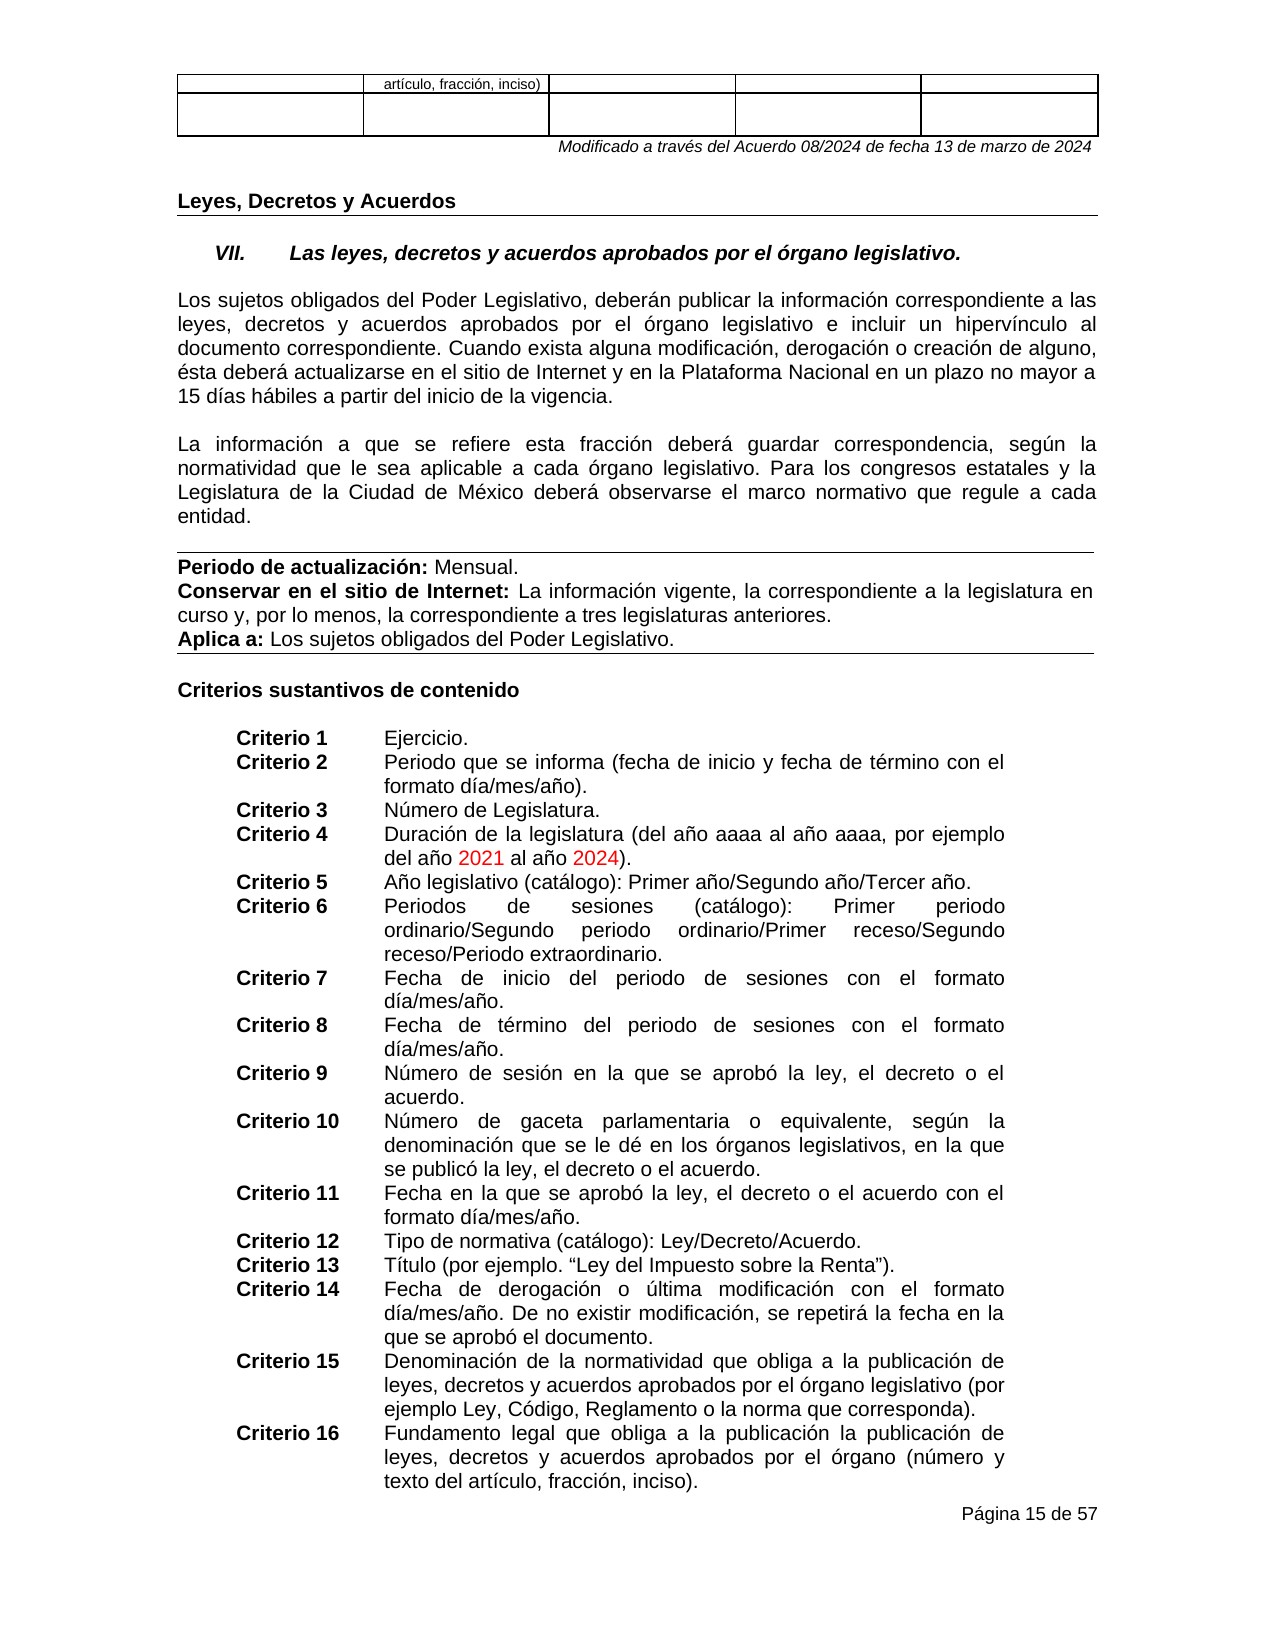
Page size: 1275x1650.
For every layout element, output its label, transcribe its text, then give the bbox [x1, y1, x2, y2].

table_header [178, 75, 363, 92]
table_cell [736, 94, 920, 135]
text Criterio 5 Año legislativo (catálogo): Primer año/Segundo año/Tercer año. [236, 869, 1006, 893]
text Criterios sustantivos de contenido [177, 678, 1006, 702]
text Criterio 13 Título (por ejemplo. “Ley del Impuesto sobre la Renta”). [236, 1253, 1006, 1277]
text Los sujetos obligados del Poder Legislativo, deberán publicar la información correspondiente a las leyes, decretos y acuerdos aprobados por el órgano legislativo e incluir un hipervínculo al documento correspondiente. Cuando exista alguna modificación, derogación o creación de alguno, ésta deberá actualizarse en el sitio de Internet y en la Plataforma Nacional en un plazo no mayor a 15 días hábiles a partir del inicio de la vigencia. [177, 288, 1098, 408]
text Criterio 15 Denominación de la normatividad que obliga a la publicación de leyes, decretos y acuerdos aprobados por el órgano legislativo (por ejemplo Ley, Código, Reglamento o la norma que corresponda). [236, 1349, 1006, 1421]
text Criterio 1 Ejercicio. [236, 726, 1006, 750]
text Criterio 12 Tipo de normativa (catálogo): Ley/Decreto/Acuerdo. [236, 1229, 1006, 1253]
text La información a que se refiere esta fracción deberá guardar correspondencia, según la normatividad que le sea aplicable a cada órgano legislativo. Para los congresos estatales y la Legislatura de la Ciudad de México deberá observarse el marco normativo que regule a cada entidad. [177, 432, 1098, 528]
text Criterio 11 Fecha en la que se aprobó la ley, el decreto o el acuerdo con el formato día/mes/año. [236, 1181, 1006, 1229]
text Criterio 16 Fundamento legal que obliga a la publicación la publicación de leyes, decretos y acuerdos aprobados por el órgano (número y texto del artículo, fracción, inciso). [236, 1421, 1006, 1492]
table_cell [364, 94, 548, 135]
subtitle VII. Las leyes, decretos y acuerdos aprobados por el órgano legislativo. [214, 240, 1009, 264]
table_header [922, 75, 1097, 92]
table_cell [922, 94, 1097, 135]
text Criterio 4 Duración de la legislatura (del año aaaa al año aaaa, por ejemplo del año 2021 al año 2024). [236, 822, 1006, 869]
text Criterio 9 Número de sesión en la que se aprobó la ley, el decreto o el acuerdo. [236, 1061, 1006, 1109]
text Criterio 10 Número de gaceta parlamentaria o equivalente, según la denominación que se le dé en los órganos legislativos, en la que se publicó la ley, el decreto o el acuerdo. [236, 1109, 1006, 1181]
text Criterio 7 Fecha de inicio del periodo de sesiones con el formato día/mes/año. [236, 965, 1006, 1013]
text Criterio 8 Fecha de término del periodo de sesiones con el formato día/mes/año. [236, 1013, 1006, 1061]
text Criterio 6 Periodos de sesiones (catálogo): Primer periodo ordinario/Segundo periodo ordinario/Primer receso/Segundo receso/Periodo extraordinario. [236, 893, 1006, 965]
text Periodo de actualización: Mensual. [177, 553, 1094, 576]
text Aplica a: Los sujetos obligados del Poder Legislativo. [177, 624, 1094, 653]
table_header [736, 75, 920, 92]
text Criterio 14 Fecha de derogación o última modificación con el formato día/mes/año. De no existir modificación, se repetirá la fecha en la que se aprobó el documento. [236, 1277, 1006, 1349]
text Criterio 3 Número de Legislatura. [236, 798, 1006, 822]
text Criterio 2 Periodo que se informa (fecha de inicio y fecha de término con el formato día/mes/año). [236, 750, 1006, 798]
table_header [550, 75, 735, 92]
text Modificado a través del Acuerdo 08/2024 de fecha 13 de marzo de 2024 [177, 137, 1098, 156]
text Leyes, Decretos y Acuerdos [177, 189, 1098, 215]
table_header artículo, fracción, inciso) [364, 75, 548, 92]
table_cell [550, 94, 735, 135]
text Conservar en el sitio de Internet: La información vigente, la correspondiente a la legislatura en curso y, por lo menos, la correspondiente a tres legislaturas anteriores. [177, 576, 1094, 624]
table_cell [178, 94, 363, 135]
